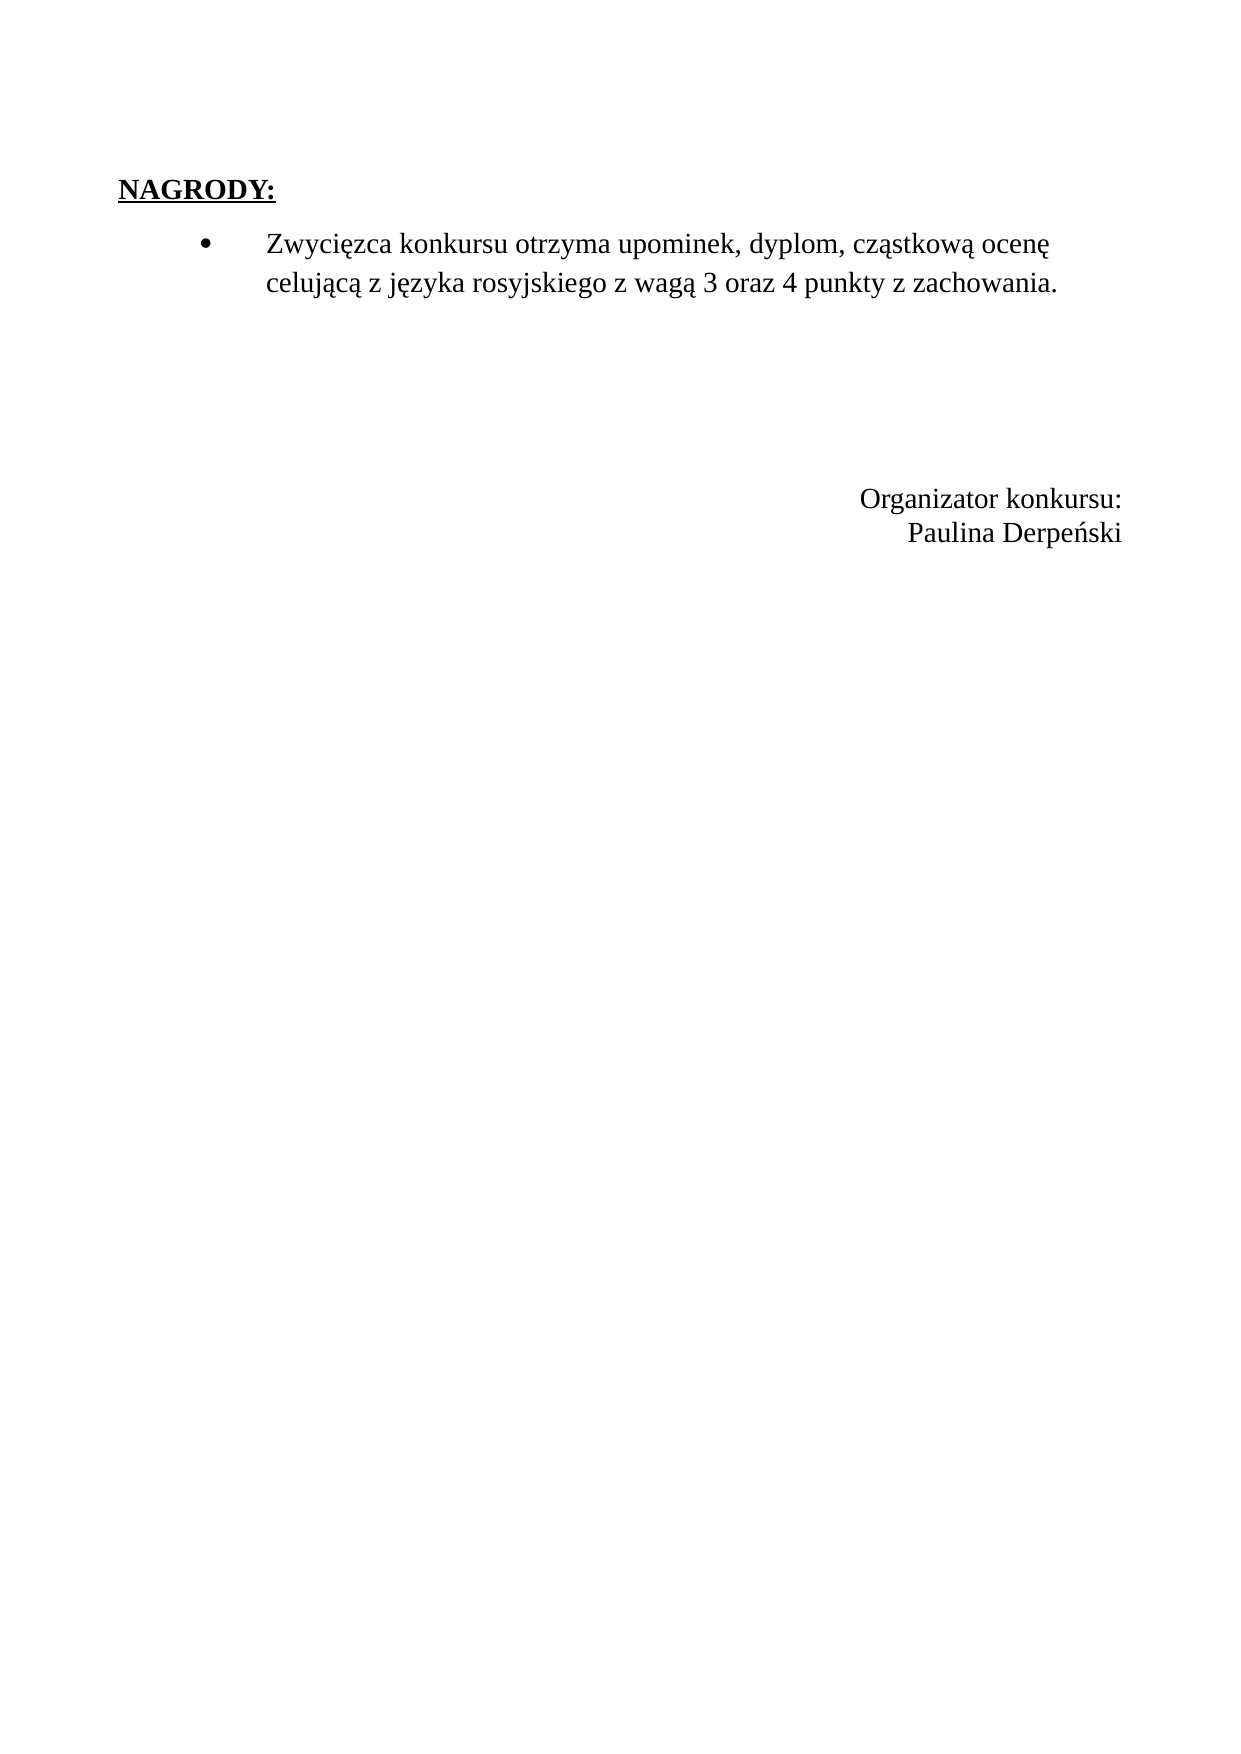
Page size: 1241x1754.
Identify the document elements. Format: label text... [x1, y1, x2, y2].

text Paulina Derpeński [118, 515, 1122, 549]
list Zwycięzca konkursu otrzyma upominek, dyplom, cząstkową ocenę celującą z języka rosyjskiego z wagą 3 oraz 4 punkty z zachowania. [201, 226, 1122, 298]
text Organizator konkursu: [118, 482, 1122, 515]
text NAGRODY: [118, 172, 1122, 206]
